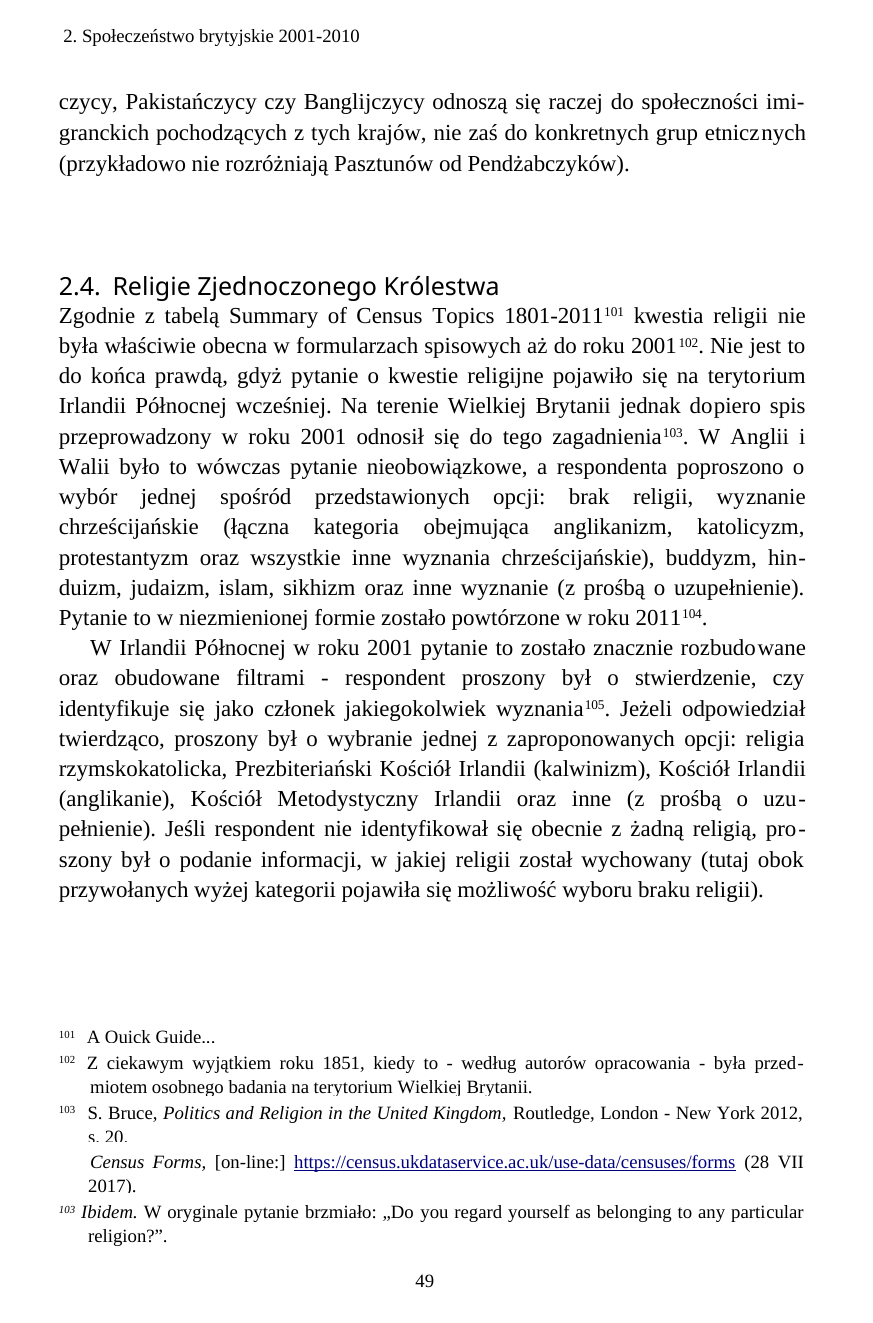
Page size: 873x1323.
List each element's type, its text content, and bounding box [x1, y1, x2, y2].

text 49 [415, 1270, 442, 1292]
text 2. Społeczeństwo brytyjskie 2001-2010 [63, 25, 398, 47]
text 102 Z ciekawym wyjątkiem roku 1851, kiedy to - według autorów opracowania - była przed­miotem osobnego badania na terytorium Wielkiej Brytanii. [59, 1052, 804, 1095]
text czycy, Pakistańczycy czy Banglijczycy odnoszą się raczej do społeczności imi- granckich pochodzących z tych krajów, nie zaś do konkretnych grup etnicz­nych (przykładowo nie rozróżniają Pasztunów od Pendżabczyków). [59, 88, 806, 176]
text W Irlandii Północnej w roku 2001 pytanie to zostało znacznie rozbudo­wane oraz obudowane filtrami - respondent proszony był o stwierdzenie, czy identyfikuje się jako członek jakiegokolwiek wyznania105. Jeżeli odpowiedział twierdząco, proszony był o wybranie jednej z zaproponowanych opcji: religia rzymskokatolicka, Prezbiteriański Kościół Irlandii (kalwinizm), Kościół Irlan­dii (anglikanie), Kościół Metodystyczny Irlandii oraz inne (z prośbą o uzu­pełnienie). Jeśli respondent nie identyfikował się obecnie z żadną religią, pro­szony był o podanie informacji, w jakiej religii został wychowany (tutaj obok przywołanych wyżej kategorii pojawiła się możliwość wyboru braku religii). [59, 634, 806, 902]
list Religie Zjednoczonego Królestwa [59, 270, 806, 302]
text Census Forms, [on-line:] https://census.ukdataservice.ac.uk/use-data/censuses/forms (28 VII 2017). [88, 1151, 804, 1193]
text 103 Ibidem. W oryginale pytanie brzmiało: „Do you regard yourself as belonging to any parti­cular religion?”. [59, 1201, 804, 1247]
text 101 A Quick Guide... [59, 1026, 804, 1043]
text Zgodnie z tabelą Summary of Census Topics 1801-2011101 kwestia religii nie była właściwie obecna w formularzach spisowych aż do roku 2001102. Nie jest to do końca prawdą, gdyż pytanie o kwestie religijne pojawiło się na teryto­rium Irlandii Północnej wcześniej. Na terenie Wielkiej Brytanii jednak do­piero spis przeprowadzony w roku 2001 odnosił się do tego zagadnienia103. W Anglii i Walii było to wówczas pytanie nieobowiązkowe, a respondenta poproszono o wybór jednej spośród przedstawionych opcji: brak religii, wy­znanie chrześcijańskie (łączna kategoria obejmująca anglikanizm, katolicyzm, protestantyzm oraz wszystkie inne wyznania chrześcijańskie), buddyzm, hin­duizm, judaizm, islam, sikhizm oraz inne wyznanie (z prośbą o uzupełnienie). Pytanie to w niezmienionej formie zostało powtórzone w roku 2011104. [59, 302, 806, 630]
text 103 S. Bruce, Politics and Religion in the United Kingdom, Routledge, London - New York 2012, s. 20. [59, 1102, 804, 1141]
